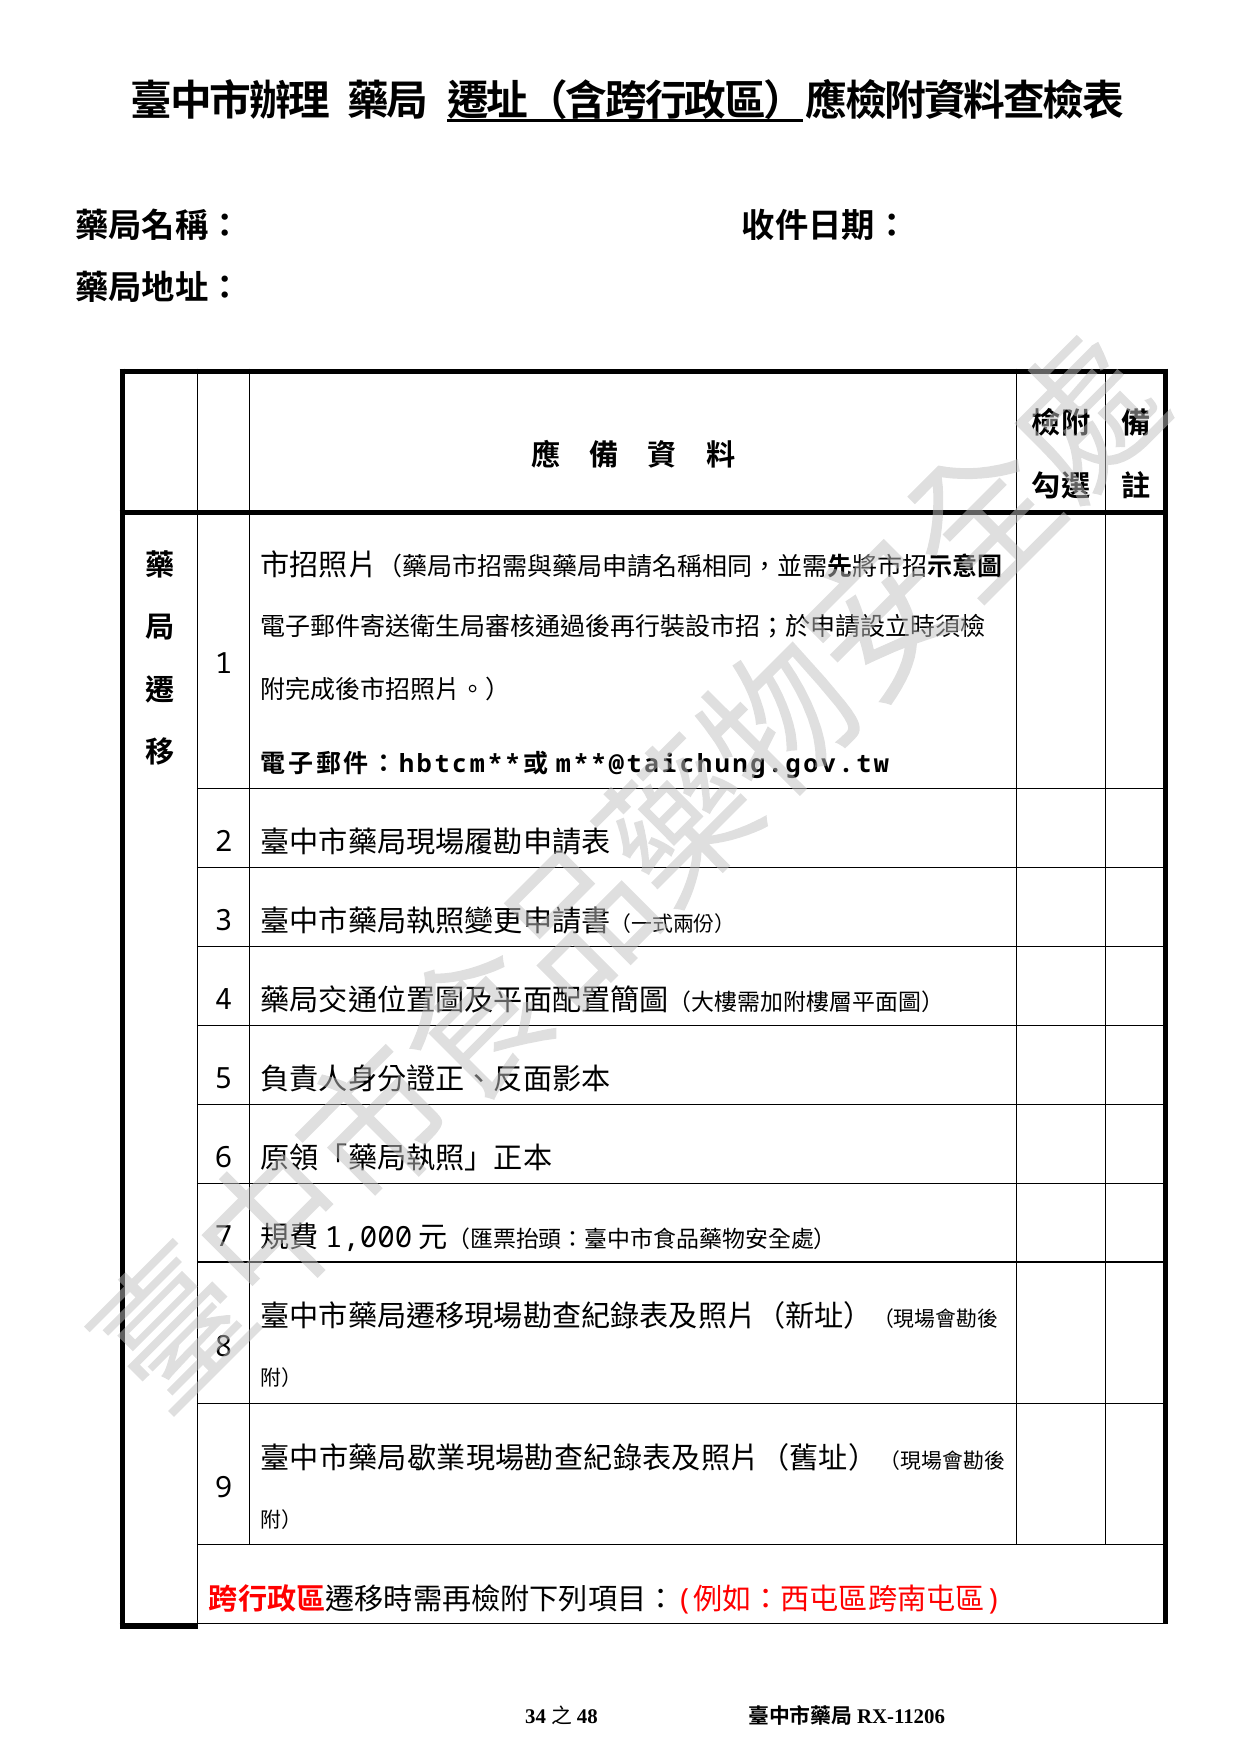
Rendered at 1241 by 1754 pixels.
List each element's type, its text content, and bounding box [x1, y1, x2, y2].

table_cell [1017, 515, 1059, 551]
table_cell [1106, 1263, 1163, 1403]
table_cell 原領「藥局執照」正本 [375, 1105, 430, 1163]
table_header 檢附勾選 [1042, 415, 1072, 468]
table_header 備註 [1111, 404, 1126, 434]
table_header 檢附勾選 [1017, 427, 1105, 510]
table_cell 7 [224, 1208, 249, 1261]
table_header 備註 [1106, 423, 1145, 455]
table_cell [1106, 515, 1163, 788]
table_header 檢附勾選 [1074, 374, 1105, 406]
table_cell [130, 1284, 184, 1338]
table_cell 藥局交通位置圖及平面配置簡圖（大樓需加附樓層平面圖） [250, 947, 1016, 1024]
table_cell 7 [241, 1184, 249, 1189]
table_header 備註 [1106, 374, 1163, 430]
table_cell [1106, 789, 1163, 867]
table_cell [1106, 1184, 1163, 1261]
table_cell 8 [212, 1353, 222, 1362]
text 臺中市辦理 藥局 遷址（含跨行政區）應檢附資料查檢表 [75, 56, 1181, 118]
table_cell 原領「藥局執照」正本 [250, 1105, 360, 1182]
table_cell 8 [198, 1343, 249, 1403]
table_header 檢附勾選 [1038, 398, 1060, 414]
table_cell [1106, 868, 1163, 946]
table_cell 7 [198, 1184, 237, 1261]
table_cell [1017, 1263, 1105, 1403]
table_cell 臺中市藥局執照變更申請書（一式兩份） [250, 868, 1016, 946]
table_header 備註 [1106, 431, 1163, 510]
table_cell 7 [218, 1228, 227, 1239]
table_header 檢附勾選 [1087, 396, 1105, 442]
table_cell 5 [198, 1026, 249, 1103]
table_cell 市招照片（藥局市招需與藥局申請名稱相同，並需先將市招示意圖電子郵件寄送衛生局審核通過後再行裝設市招；於申請設立時須檢附完成後市招照片。） 電子郵件：hbtcm**或m**@taichung.gov.tw [250, 515, 1016, 788]
table_header 檢附勾選 [1049, 374, 1062, 381]
table_cell 臺中市藥局歇業現場勘查紀錄表及照片（舊址）（現場會勘後附） [250, 1404, 1016, 1544]
table_cell 藥局遷移 [125, 515, 197, 1326]
table_cell [1017, 947, 1105, 1024]
table_cell 4 [198, 947, 249, 1024]
table_cell [1106, 1026, 1163, 1103]
table_cell 規費1,000元（匯票抬頭：臺中市食品藥物安全處） [302, 1184, 1016, 1261]
table_header [125, 374, 197, 510]
table_cell [1017, 868, 1105, 946]
table_cell 2 [198, 789, 249, 867]
table_cell [1017, 1404, 1105, 1544]
table_cell 8 [198, 1263, 249, 1350]
table_cell [678, 789, 1016, 867]
table_header 檢附勾選 [1062, 374, 1085, 395]
table_cell [1017, 1105, 1105, 1182]
table_cell 1 [198, 515, 249, 788]
table_cell 8 [219, 1346, 227, 1354]
table_cell [125, 1289, 197, 1623]
table_cell 負責人身分證正、反面影本 [250, 1026, 1016, 1103]
table_cell 8 [198, 1366, 207, 1380]
table_cell 3 [198, 868, 249, 946]
table_cell 臺中市藥局現場履勘申請表 [250, 789, 690, 867]
table_cell 8 [198, 1327, 207, 1336]
table_cell [1017, 1026, 1105, 1103]
table_header 檢附勾選 [1017, 374, 1046, 419]
text 藥局地址： [75, 243, 1181, 306]
table_header 檢附勾選 [1077, 417, 1084, 432]
table_cell 臺中市藥局遷移現場勘查紀錄表及照片（新址）（現場會勘後附） [250, 1263, 1016, 1403]
table_header 檢附勾選 [1038, 416, 1048, 433]
table_cell [1106, 1105, 1163, 1182]
table_cell 原領「藥局執照」正本 [344, 1105, 1016, 1182]
table_header 應 備 資 料 [250, 374, 1016, 510]
table_cell 9 [198, 1404, 249, 1544]
table_header [198, 374, 249, 510]
table_cell [1017, 1184, 1105, 1261]
table_cell 跨行政區遷移時需再檢附下列項目：(例如：西屯區跨南屯區) [198, 1545, 1163, 1623]
table_cell 原領「藥局執照」正本 [272, 1170, 295, 1182]
table_cell [1106, 1404, 1163, 1544]
table_cell [1017, 789, 1105, 867]
text 藥局名稱： 收件日期： [75, 181, 1181, 243]
table_cell 6 [198, 1105, 249, 1182]
table_cell [1106, 947, 1163, 1024]
table_header 檢附勾選 [1079, 435, 1097, 454]
table_cell 規費1,000元（匯票抬頭：臺中市食品藥物安全處） [255, 1184, 311, 1224]
table_cell [1017, 515, 1105, 788]
table_cell 規費1,000元（匯票抬頭：臺中市食品藥物安全處） [250, 1212, 266, 1258]
